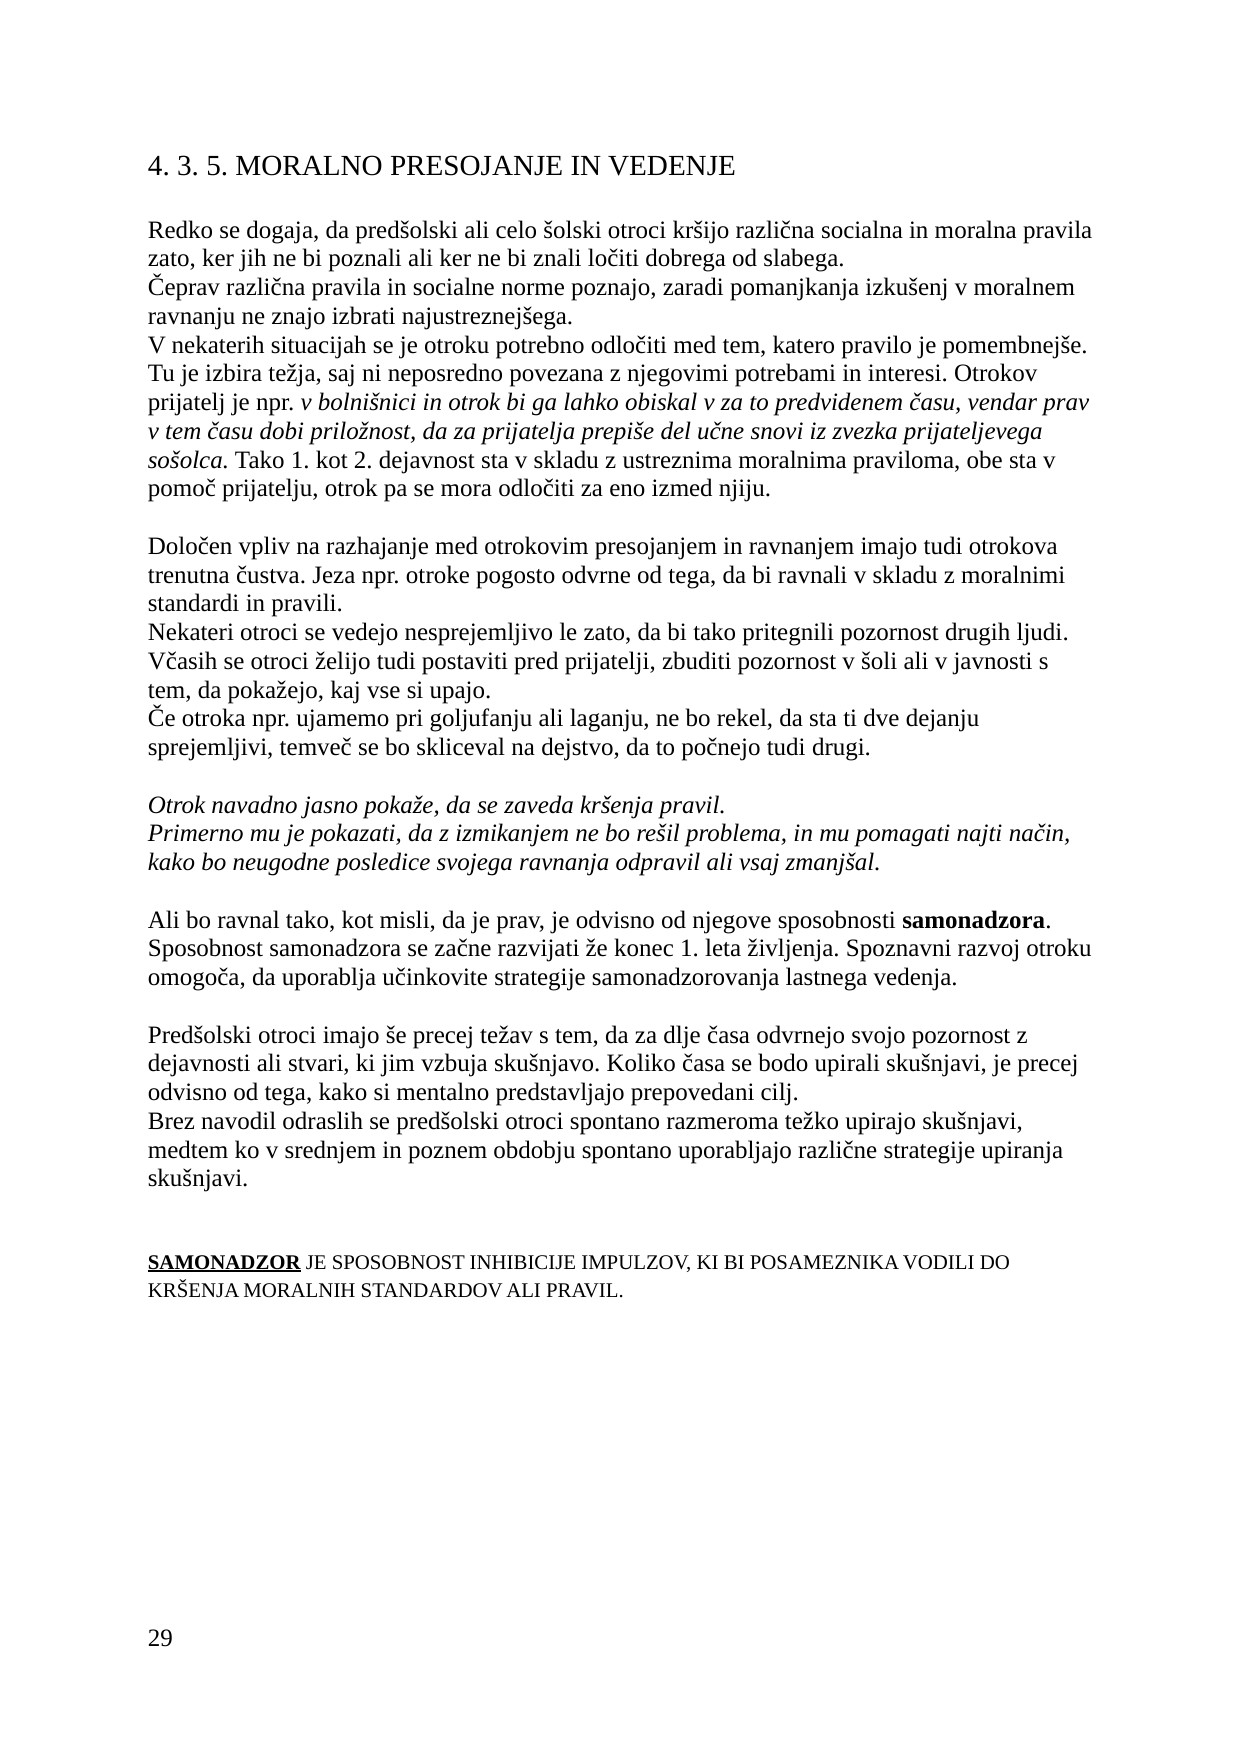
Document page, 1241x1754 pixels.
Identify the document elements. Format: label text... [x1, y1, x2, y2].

text 4. 3. 5. MORALNO PRESOJANJE IN VEDENJE [148, 148, 1093, 181]
text Določen vpliv na razhajanje med otrokovim presojanjem in ravnanjem imajo tudi otrokova trenutna čustva. Jeza npr. otroke pogosto odvrne od tega, da bi ravnali v skladu z moralnimi standardi in pravili. [148, 531, 1093, 617]
text Primerno mu je pokazati, da z izmikanjem ne bo rešil problema, in mu pomagati najti način, kako bo neugodne posledice svojega ravnanja odpravil ali vsaj zmanjšal. [148, 818, 1093, 876]
text Če otroka npr. ujamemo pri goljufanju ali laganju, ne bo rekel, da sta ti dve dejanju sprejemljivi, temveč se bo skliceval na dejstvo, da to počnejo tudi drugi. [148, 703, 1093, 761]
text Sposobnost samonadzora se začne razvijati že konec 1. leta življenja. Spoznavni razvoj otroku omogoča, da uporablja učinkovite strategije samonadzorovanja lastnega vedenja. [148, 933, 1093, 991]
text Predšolski otroci imajo še precej težav s tem, da za dlje časa odvrnejo svojo pozornost z dejavnosti ali stvari, ki jim vzbuja skušnjavo. Koliko časa se bodo upirali skušnjavi, je precej odvisno od tega, kako si mentalno predstavljajo prepovedani cilj. [148, 1020, 1093, 1106]
text Brez navodil odraslih se predšolski otroci spontano razmeroma težko upirajo skušnjavi, medtem ko v srednjem in poznem obdobju spontano uporabljajo različne strategije upiranja skušnjavi. [148, 1106, 1093, 1192]
text Redko se dogaja, da predšolski ali celo šolski otroci kršijo različna socialna in moralna pravila zato, ker jih ne bi poznali ali ker ne bi znali ločiti dobrega od slabega. [148, 215, 1093, 272]
text V nekaterih situacijah se je otroku potrebno odločiti med tem, katero pravilo je pomembnejše. Tu je izbira težja, saj ni neposredno povezana z njegovimi potrebami in interesi. Otrokov prijatelj je npr. v bolnišnici in otrok bi ga lahko obiskal v za to predvidenem času, vendar prav v tem času dobi priložnost, da za prijatelja prepiše del učne snovi iz zvezka prijateljevega sošolca. Tako 1. kot 2. dejavnost sta v skladu z ustreznima moralnima praviloma, obe sta v pomoč prijatelju, otrok pa se mora odločiti za eno izmed njiju. [148, 330, 1093, 502]
text Otrok navadno jasno pokaže, da se zaveda kršenja pravil. [148, 790, 1093, 818]
text Ali bo ravnal tako, kot misli, da je prav, je odvisno od njegove sposobnosti samonadzora. [148, 905, 1093, 933]
text Nekateri otroci se vedejo nesprejemljivo le zato, da bi tako pritegnili pozornost drugih ljudi. Včasih se otroci želijo tudi postaviti pred prijatelji, zbuditi pozornost v šoli ali v javnosti s tem, da pokažejo, kaj vse si upajo. [148, 617, 1093, 703]
text SAMONADZOR JE SPOSOBNOST INHIBICIJE IMPULZOV, KI BI POSAMEZNIKA VODILI DO KRŠENJA MORALNIH STANDARDOV ALI PRAVIL. [148, 1250, 1093, 1302]
text Čeprav različna pravila in socialne norme poznajo, zaradi pomanjkanja izkušenj v moralnem ravnanju ne znajo izbrati najustreznejšega. [148, 272, 1093, 330]
